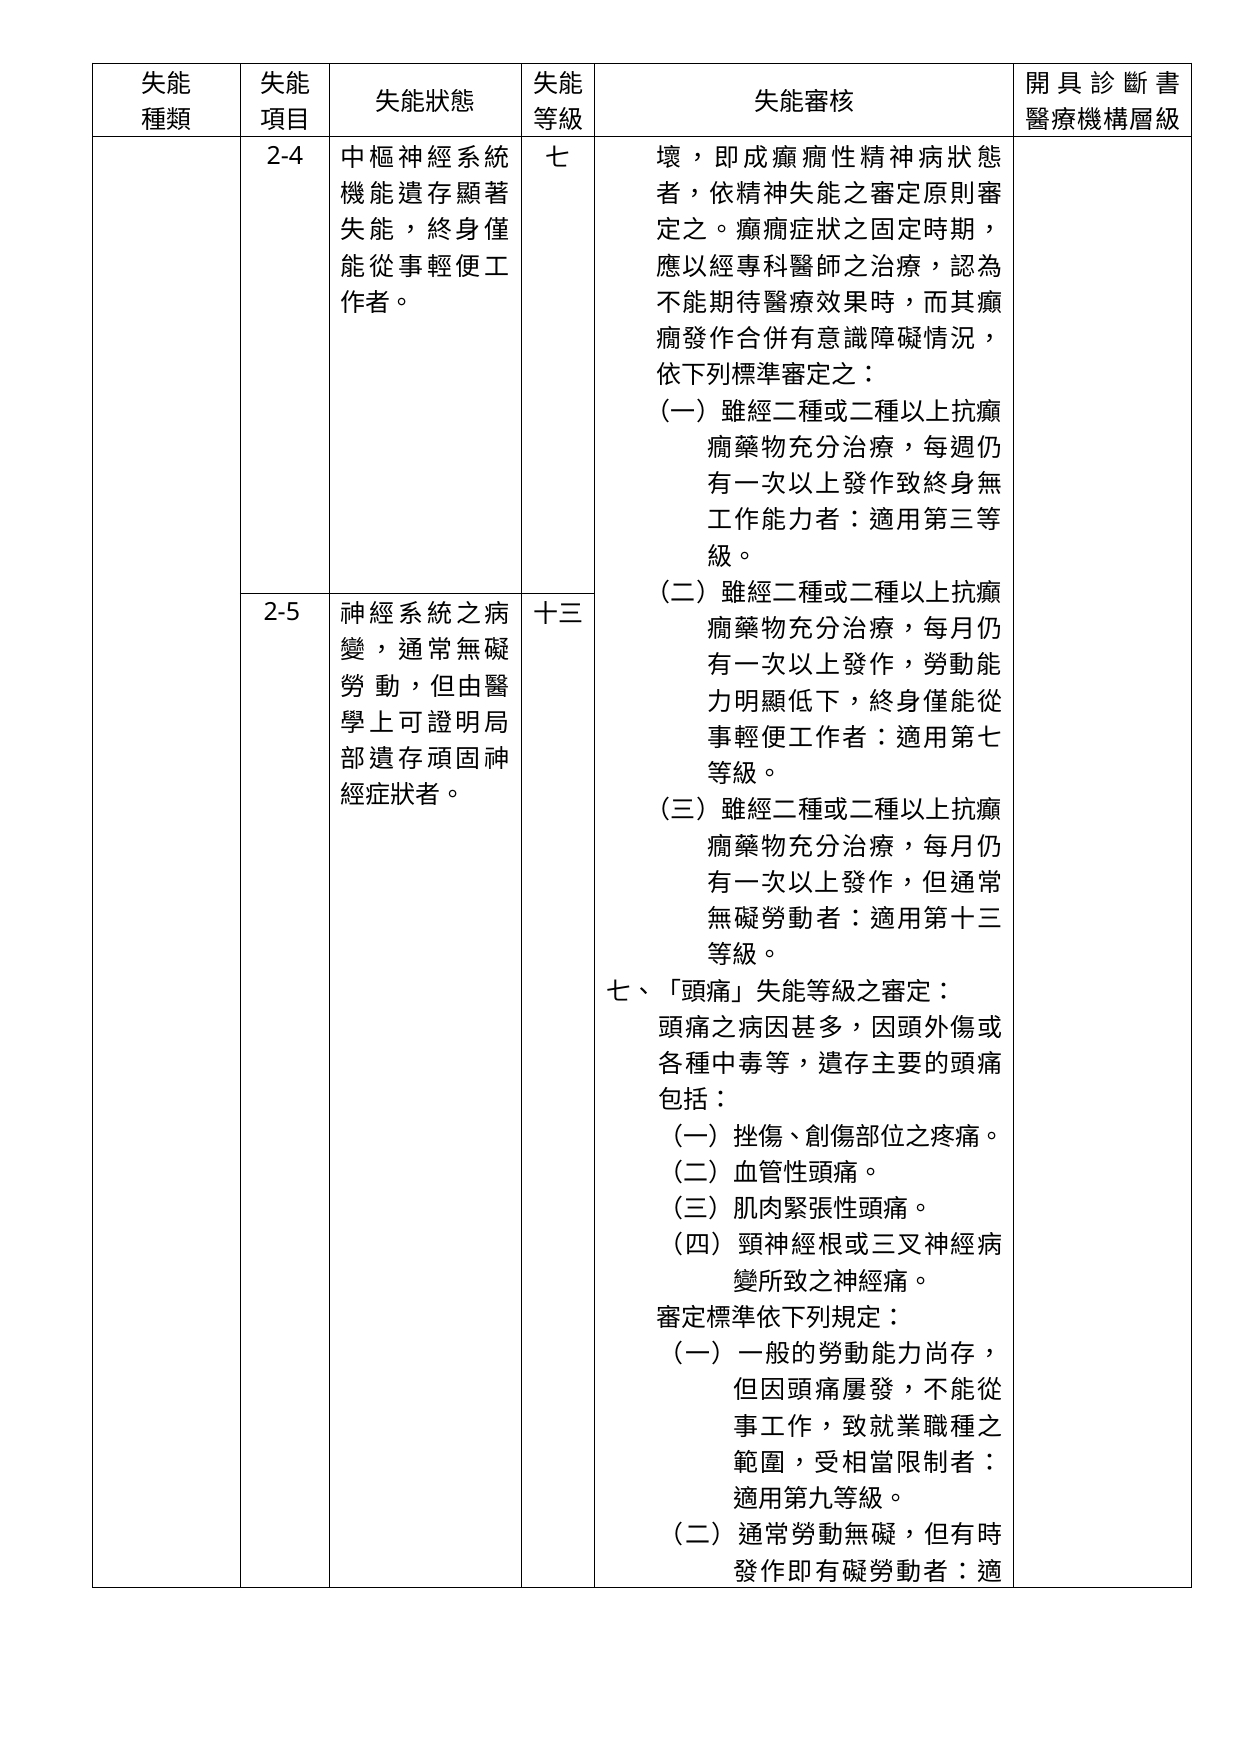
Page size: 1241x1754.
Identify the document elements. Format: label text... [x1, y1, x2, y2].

table_cell 十三 [522, 594, 594, 1587]
table_cell 神經系統之病變，通常無礙勞 動，但由醫學上可證明局部遺存頑固神經症狀者。 [330, 594, 521, 1587]
table_cell 中樞神經系統機能遺存顯著失能，終身僅能從事輕便工作者。 [330, 137, 521, 592]
table_cell [93, 137, 240, 1587]
table_cell 2-4 [241, 137, 329, 592]
table_cell 壞，即成癲癇性精神病狀態者，依精神失能之審定原則審定之。癲癇症狀之固定時期， 應以經專科醫師之治療，認為不能期待醫療效果時，而其癲癇發作合併有意識障礙情況，依下列標準審定之： （一）雖經二種或二種以上抗癲癇藥物充分治療，每週仍有一次以上發作致終身無工作能力者：適用第三等級。 （二）雖經二種或二種以上抗癲癇藥物充分治療，每月仍有一次以上發作，勞動能力明顯低下，終身僅能從事輕便工作者：適用第七等級。 （三）雖經二種或二種以上抗癲癇藥物充分治療，每月仍有一次以上發作，但通常無礙勞動者：適用第十三等級。 七、「頭痛」失能等級之審定： 頭痛之病因甚多，因頭外傷或各種中毒等，遺存主要的頭痛包括： （一）挫傷、創傷部位之疼痛。 （二）血管性頭痛。 （三）肌肉緊張性頭痛。 （四）頸神經根或三叉神經病變所致之神經痛。 審定標準依下列規定： （一）一般的勞動能力尚存，但因頭痛屢發，不能從事工作，致就業職種之範圍，受相當限制者：適用第九等級。 （二）通常勞動無礙，但有時發作即有礙勞動者：適 [595, 137, 1013, 1587]
table_cell 2-5 [241, 594, 329, 1587]
table_header 失能狀態 [330, 64, 521, 136]
table_cell [1014, 137, 1191, 1587]
table_header 失能項目 [241, 64, 329, 136]
table_cell 七 [522, 137, 594, 592]
table_header 失能審核 [595, 64, 1013, 136]
table_header 失能 種類 [93, 64, 240, 136]
table_header 失能等級 [522, 64, 594, 136]
table_header 開具診斷書 醫療機構層級 [1014, 64, 1191, 136]
